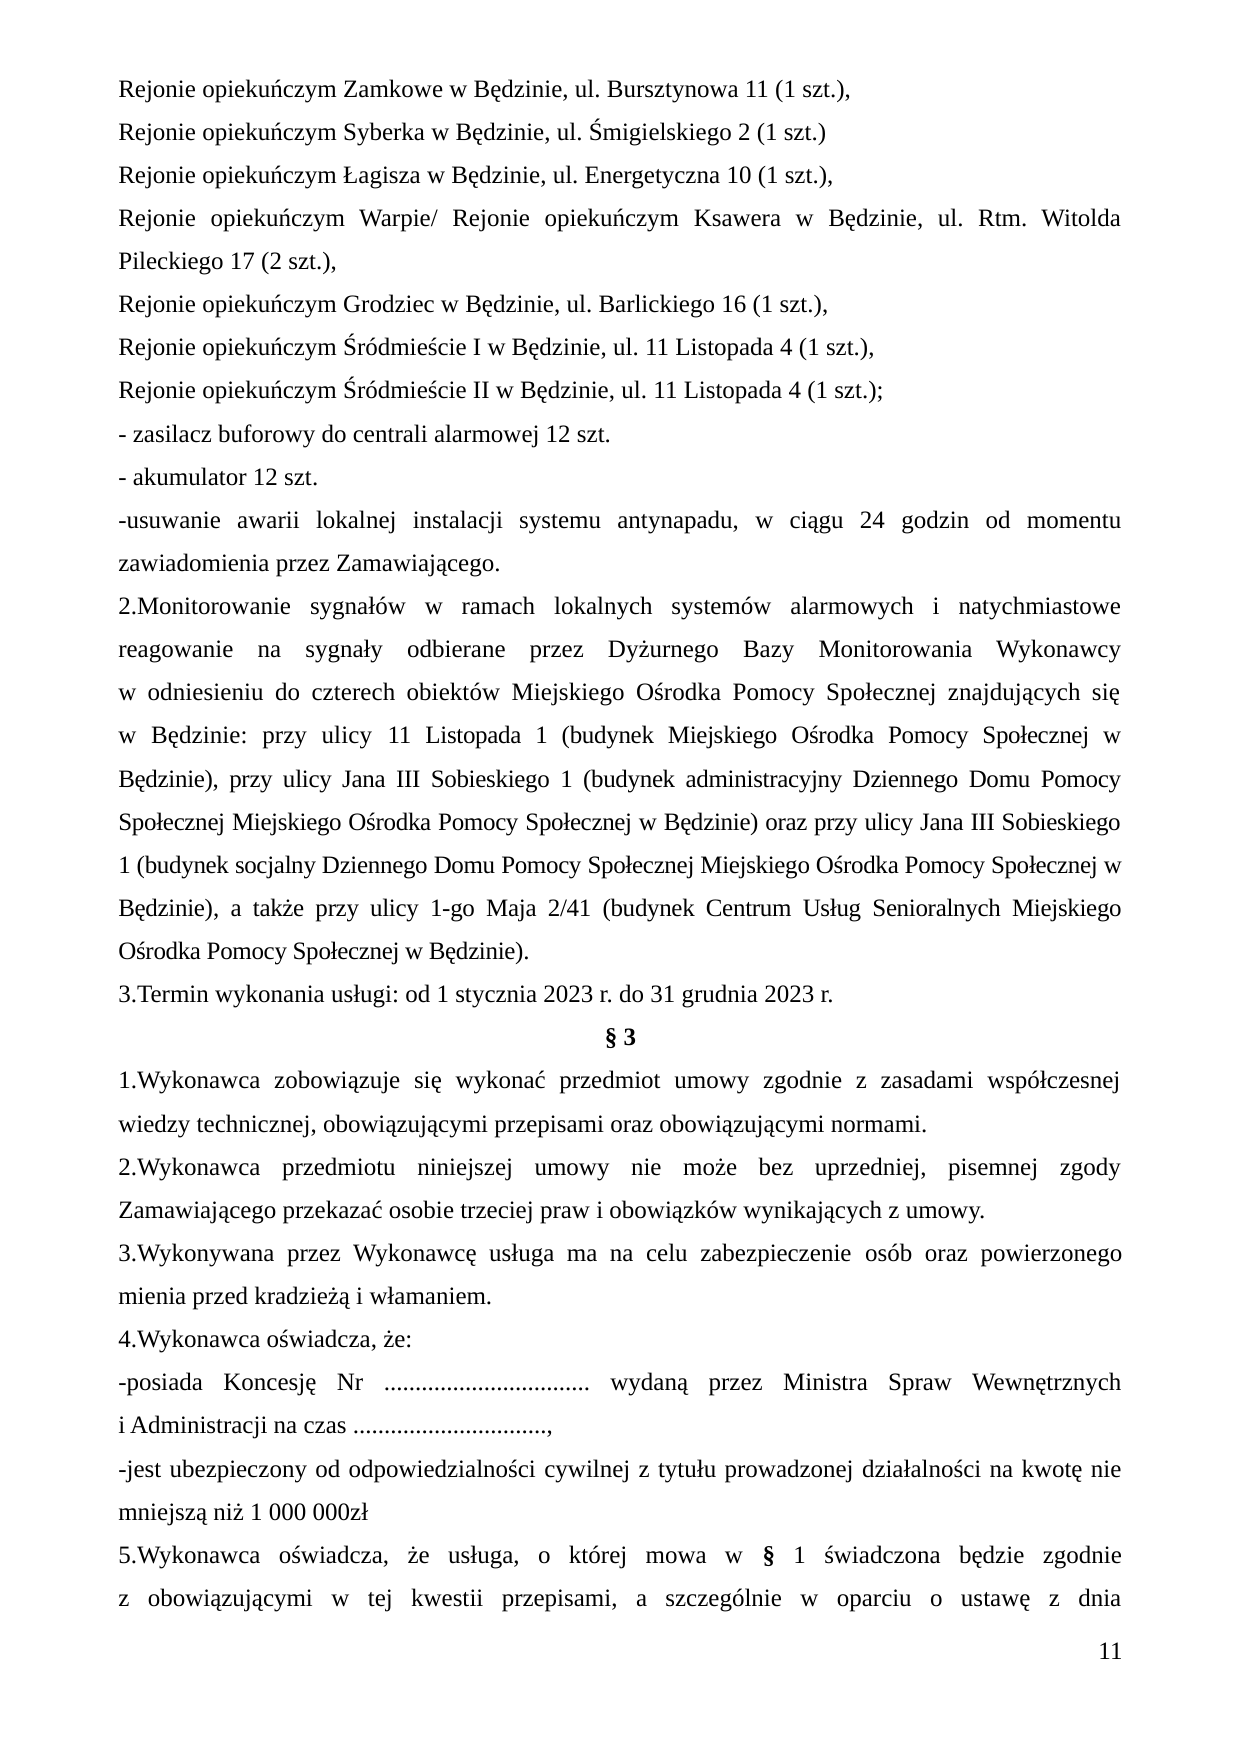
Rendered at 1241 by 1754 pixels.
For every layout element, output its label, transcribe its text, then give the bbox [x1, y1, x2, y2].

text 3.Wykonywana przez Wykonawcę usługa ma na celu zabezpieczenie osób oraz powierzonego mienia przed kradzieżą i włamaniem. [118, 1238, 1122, 1310]
text Rejonie opiekuńczym Warpie/ Rejonie opiekuńczym Ksawera w Będzinie, ul. Rtm. Witolda Pileckiego 17 (2 szt.), [118, 203, 1122, 275]
text 2.Wykonawca przedmiotu niniejszej umowy nie może bez uprzedniej, pisemnej zgody Zamawiającego przekazać osobie trzeciej praw i obowiązków wynikających z umowy. [118, 1152, 1122, 1224]
text § 3 [118, 1022, 1122, 1051]
text Rejonie opiekuńczym Śródmieście I w Będzinie, ul. 11 Listopada 4 (1 szt.), [118, 332, 1122, 361]
text 4.Wykonawca oświadcza, że: [118, 1324, 1122, 1353]
text 1.Wykonawca zobowiązuje się wykonać przedmiot umowy zgodnie z zasadami współczesnej wiedzy technicznej, obowiązującymi przepisami oraz obowiązującymi normami. [118, 1066, 1122, 1137]
text 5.Wykonawca oświadcza, że usługa, o której mowa w § 1 świadczona będzie zgodnie z obowiązującymi w tej kwestii przepisami, a szczególnie w oparciu o ustawę z dnia [118, 1540, 1122, 1612]
text -usuwanie awarii lokalnej instalacji systemu antynapadu, w ciągu 24 godzin od momentu zawiadomienia przez Zamawiającego. [118, 505, 1122, 577]
text Rejonie opiekuńczym Śródmieście II w Będzinie, ul. 11 Listopada 4 (1 szt.); [118, 376, 1122, 404]
text - zasilacz buforowy do centrali alarmowej 12 szt. [118, 419, 1122, 447]
text Rejonie opiekuńczym Syberka w Będzinie, ul. Śmigielskiego 2 (1 szt.) [118, 117, 1122, 146]
subtitle 2.Monitorowanie sygnałów w ramach lokalnych systemów alarmowych i natychmiastowe reagowanie na sygnały odbierane przez Dyżurnego Bazy Monitorowania Wykonawcy w odniesieniu do czterech obiektów Miejskiego Ośrodka Pomocy Społecznej znajdujących się w Będzinie: przy ulicy 11 Listopada 1 (budynek Miejskiego Ośrodka Pomocy Społecznej w Będzinie), przy ulicy Jana III Sobieskiego 1 (budynek administracyjny Dziennego Domu Pomocy Społecznej Miejskiego Ośrodka Pomocy Społecznej w Będzinie) oraz przy ulicy Jana III Sobieskiego 1 (budynek socjalny Dziennego Domu Pomocy Społecznej Miejskiego Ośrodka Pomocy Społecznej w Będzinie), a także przy ulicy 1-go Maja 2/41 (budynek Centrum Usług Senioralnych Miejskiego Ośrodka Pomocy Społecznej w Będzinie). [118, 591, 1122, 965]
text Rejonie opiekuńczym Łagisza w Będzinie, ul. Energetyczna 10 (1 szt.), [118, 160, 1122, 189]
text -posiada Koncesję Nr ................................. wydaną przez Ministra Spraw Wewnętrznych i Administracji na czas ..............................., [118, 1367, 1122, 1439]
text Rejonie opiekuńczym Zamkowe w Będzinie, ul. Bursztynowa 11 (1 szt.), [118, 74, 1122, 102]
text -jest ubezpieczony od odpowiedzialności cywilnej z tytułu prowadzonej działalności na kwotę nie mniejszą niż 1 000 000zł [118, 1454, 1122, 1526]
text - akumulator 12 szt. [118, 462, 1122, 491]
subtitle 3.Termin wykonania usługi: od 1 stycznia 2023 r. do 31 grudnia 2023 r. [118, 979, 1122, 1008]
text Rejonie opiekuńczym Grodziec w Będzinie, ul. Barlickiego 16 (1 szt.), [118, 289, 1122, 318]
